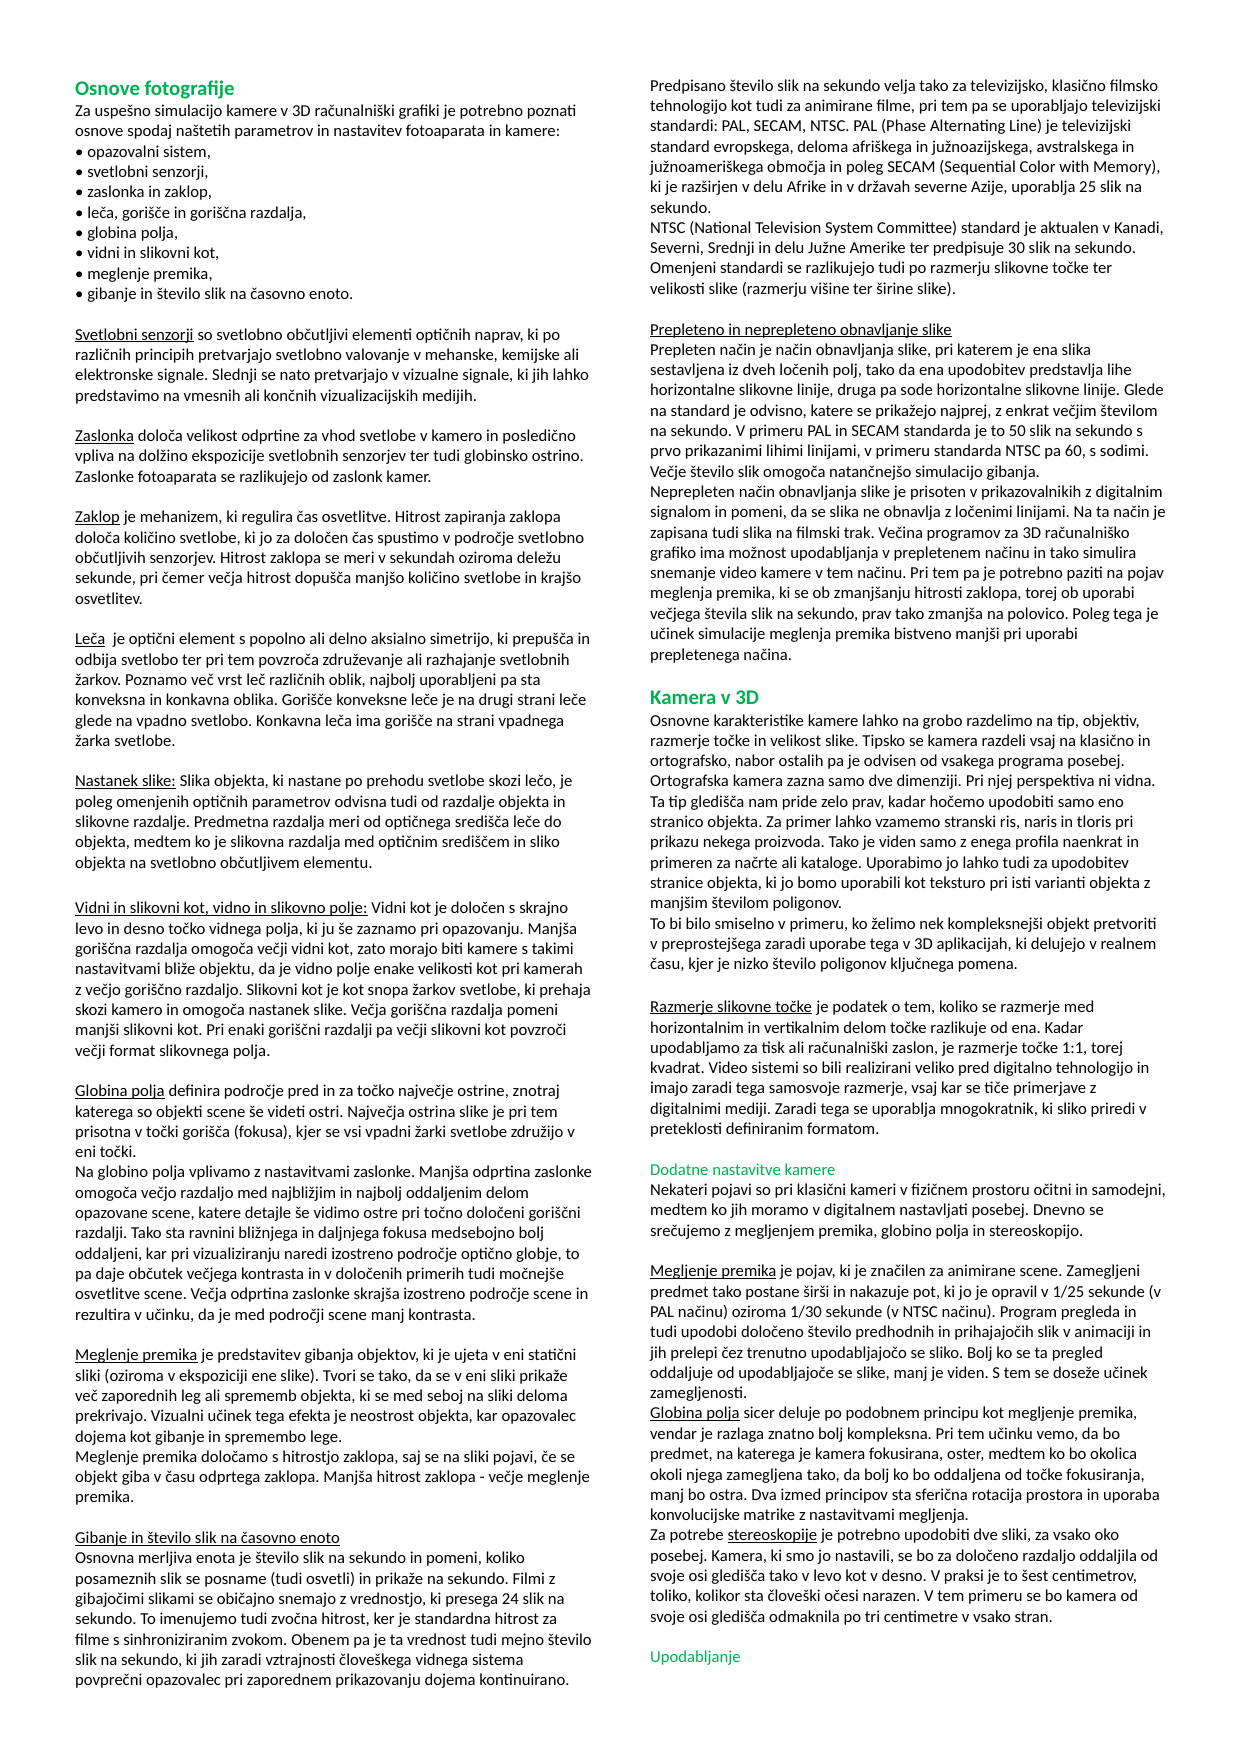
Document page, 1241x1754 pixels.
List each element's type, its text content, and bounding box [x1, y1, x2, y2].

text Globina polja sicer deluje po podobnem principu kot megljenje premika, vendar je razlaga znatno bolj kompleksna. Pri tem učinku vemo, da bo predmet, na katerega je kamera fokusirana, oster, medtem ko bo okolica okoli njega zamegljena tako, da bolj ko bo oddaljena od točke fokusiranja, manj bo ostra. Dva izmed principov sta sferična rotacija prostora in uporaba konvolucijske matrike z nastavitvami megljenja. [650, 1403, 1167, 1525]
text Vidni in slikovni kot, vidno in slikovno polje: Vidni kot je določen s skrajno levo in desno točko vidnega polja, ki ju še zaznamo pri opazovanju. Manjša goriščna razdalja omogoča večji vidni kot, zato morajo biti kamere s takimi nastavitvami bliže objektu, da je vidno polje enake velikosti kot pri kamerah z večjo goriščno razdaljo. Slikovni kot je kot snopa žarkov svetlobe, ki prehaja skozi kamero in omogoča nastanek slike. Večja goriščna razdalja pomeni manjši slikovni kot. Pri enaki goriščni razdalji pa večji slikovni kot povzroči večji format slikovnega polja. [75, 898, 592, 1060]
text Osnovne karakteristike kamere lahko na grobo razdelimo na tip, objektiv, razmerje točke in velikost slike. Tipsko se kamera razdeli vsaj na klasično in ortografsko, nabor ostalih pa je odvisen od vsakega programa posebej. Ortografska kamera zazna samo dve dimenziji. Pri njej perspektiva ni vidna. Ta tip gledišča nam pride zelo prav, kadar hočemo upodobiti samo eno stranico objekta. Za primer lahko vzamemo stranski ris, naris in tloris pri prikazu nekega proizvoda. Tako je viden samo z enega profila naenkrat in primeren za načrte ali kataloge. Uporabimo jo lahko tudi za upodobitev stranice objekta, ki jo bomo uporabili kot teksturo pri isti varianti objekta z manjšim številom poligonov. [650, 710, 1167, 913]
text • zaslonka in zaklop, [75, 182, 592, 202]
text • gibanje in število slik na časovno enoto. [75, 283, 592, 303]
text Megljenje premika je pojav, ki je značilen za animirane scene. Zamegljeni predmet tako postane širši in nakazuje pot, ki jo je opravil v 1/25 sekunde (v PAL načinu) oziroma 1/30 sekunde (v NTSC načinu). Program pregleda in tudi upodobi določeno število predhodnih in prihajajočih slik v animaciji in jih prelepi čez trenutno upodabljajočo se sliko. Bolj ko se ta pregled oddaljuje od upodabljajoče se slike, manj je viden. S tem se doseže učinek zamegljenosti. [650, 1261, 1167, 1403]
text Predpisano število slik na sekundo velja tako za televizijsko, klasično filmsko tehnologijo kot tudi za animirane filme, pri tem pa se uporabljajo televizijski standardi: PAL, SECAM, NTSC. PAL (Phase Alternating Line) je televizijski standard evropskega, deloma afriškega in južnoazijskega, avstralskega in južnoameriškega območja in poleg SECAM (Sequential Color with Memory), ki je razširjen v delu Afrike in v državah severne Azije, uporablja 25 slik na sekundo. [650, 75, 1167, 217]
text Leča je optični element s popolno ali delno aksialno simetrijo, ki prepušča in odbija svetlobo ter pri tem povzroča združevanje ali razhajanje svetlobnih žarkov. Poznamo več vrst leč različnih oblik, najbolj uporabljeni pa sta konveksna in konkavna oblika. Gorišče konveksne leče je na drugi strani leče glede na vpadno svetlobo. Konkavna leča ima gorišče na strani vpadnega žarka svetlobe. [75, 628, 592, 750]
text Na globino polja vplivamo z nastavitvami zaslonke. Manjša odprtina zaslonke omogoča večjo razdaljo med najbližjim in najbolj oddaljenim delom opazovane scene, katere detajle še vidimo ostre pri točno določeni goriščni razdalji. Tako sta ravnini bližnjega in daljnjega fokusa medsebojno bolj oddaljeni, kar pri vizualiziranju naredi izostreno področje optično globje, to pa daje občutek večjega kontrasta in v določenih primerih tudi močnejše osvetlitve scene. Večja odprtina zaslonke skrajša izostreno področje scene in rezultira v učinku, da je med področji scene manj kontrasta. [75, 1162, 592, 1324]
text • vidni in slikovni kot, [75, 243, 592, 263]
text Zaklop je mehanizem, ki regulira čas osvetlitve. Hitrost zapiranja zaklopa določa količino svetlobe, ki jo za določen čas spustimo v področje svetlobno občutljivih senzorjev. Hitrost zaklopa se meri v sekundah oziroma deležu sekunde, pri čemer večja hitrost dopušča manjšo količino svetlobe in krajšo osvetlitev. [75, 507, 592, 608]
text Dodatne nastavitve kamere [650, 1159, 1167, 1179]
text Osnove fotografije [75, 75, 592, 100]
text Svetlobni senzorji so svetlobno občutljivi elementi optičnih naprav, ki po različnih principih pretvarjajo svetlobno valovanje v mehanske, kemijske ali elektronske signale. Slednji se nato pretvarjajo v vizualne signale, ki jih lahko predstavimo na vmesnih ali končnih vizualizacijskih medijih. [75, 324, 592, 405]
text Razmerje slikovne točke je podatek o tem, koliko se razmerje med horizontalnim in vertikalnim delom točke razlikuje od ena. Kadar upodabljamo za tisk ali računalniški zaslon, je razmerje točke 1:1, torej kvadrat. Video sistemi so bili realizirani veliko pred digitalno tehnologijo in imajo zaradi tega samosvoje razmerje, vsaj kar se tiče primerjave z digitalnimi mediji. Zaradi tega se uporablja mnogokratnik, ki sliko priredi v preteklosti definiranim formatom. [650, 994, 1167, 1139]
text • opazovalni sistem, [75, 141, 592, 161]
text Prepleteno in neprepleteno obnavljanje slike [650, 319, 1167, 339]
text Osnovna merljiva enota je število slik na sekundo in pomeni, koliko posameznih slik se posname (tudi osvetli) in prikaže na sekundo. Filmi z gibajočimi slikami se običajno snemajo z vrednostjo, ki presega 24 slik na sekundo. To imenujemo tudi zvočna hitrost, ker je standardna hitrost za filme s sinhroniziranim zvokom. Obenem pa je ta vrednost tudi mejno število slik na sekundo, ki jih zaradi vztrajnosti človeškega vidnega sistema povprečni opazovalec pri zaporednem prikazovanju dojema kontinuirano. [75, 1548, 592, 1690]
text • meglenje premika, [75, 263, 592, 283]
text Za potrebe stereoskopije je potrebno upodobiti dve sliki, za vsako oko posebej. Kamera, ki smo jo nastavili, se bo za določeno razdaljo oddaljila od svoje osi gledišča tako v levo kot v desno. V praksi je to šest centimetrov, toliko, kolikor sta človeški očesi narazen. V tem primeru se bo kamera od svoje osi gledišča odmaknila po tri centimetre v vsako stran. [650, 1525, 1167, 1626]
text Za uspešno simulacijo kamere v 3D računalniški grafiki je potrebno poznati osnove spodaj naštetih parametrov in nastavitev fotoaparata in kamere: [75, 100, 592, 141]
text • leča, gorišče in goriščna razdalja, [75, 202, 592, 222]
text Meglenje premika je predstavitev gibanja objektov, ki je ujeta v eni statični sliki (oziroma v ekspoziciji ene slike). Tvori se tako, da se v eni sliki prikaže več zaporednih leg ali sprememb objekta, ki se med seboj na sliki deloma prekrivajo. Vizualni učinek tega efekta je neostrost objekta, kar opazovalec dojema kot gibanje in spremembo lege. [75, 1344, 592, 1446]
text Prepleten način je način obnavljanja slike, pri katerem je ena slika sestavljena iz dveh ločenih polj, tako da ena upodobitev predstavlja lihe horizontalne slikovne linije, druga pa sode horizontalne slikovne linije. Glede na standard je odvisno, katere se prikažejo najprej, z enkrat večjim številom na sekundo. V primeru PAL in SECAM standarda je to 50 slik na sekundo s prvo prikazanimi lihimi linijami, v primeru standarda NTSC pa 60, s sodimi. Večje število slik omogoča natančnejšo simulacijo gibanja. [650, 339, 1167, 481]
text Meglenje premika določamo s hitrostjo zaklopa, saj se na sliki pojavi, če se objekt giba v času odprtega zaklopa. Manjša hitrost zaklopa - večje meglenje premika. [75, 1446, 592, 1507]
text To bi bilo smiselno v primeru, ko želimo nek kompleksnejši objekt pretvoriti v preprostejšega zaradi uporabe tega v 3D aplikacijah, ki delujejo v realnem času, kjer je nizko število poligonov ključnega pomena. [650, 913, 1167, 974]
text • svetlobni senzorji, [75, 161, 592, 182]
text Upodabljanje [650, 1647, 1167, 1667]
text Nekateri pojavi so pri klasični kameri v fizičnem prostoru očitni in samodejni, medtem ko jih moramo v digitalnem nastavljati posebej. Dnevno se srečujemo z megljenjem premika, globino polja in stereoskopijo. [650, 1179, 1167, 1240]
text Nastanek slike: Slika objekta, ki nastane po prehodu svetlobe skozi lečo, je poleg omenjenih optičnih parametrov odvisna tudi od razdalje objekta in slikovne razdalje. Predmetna razdalja meri od optičnega središča leče do objekta, medtem ko je slikovna razdalja med optičnim središčem in sliko objekta na svetlobno občutljivem elementu. [75, 771, 592, 872]
text Globina polja definira področje pred in za točko največje ostrine, znotraj katerega so objekti scene še videti ostri. Največja ostrina slike je pri tem prisotna v točki gorišča (fokusa), kjer se vsi vpadni žarki svetlobe združijo v eni točki. [75, 1081, 592, 1162]
text • globina polja, [75, 222, 592, 243]
text Neprepleten način obnavljanja slike je prisoten v prikazovalnikih z digitalnim signalom in pomeni, da se slika ne obnavlja z ločenimi linijami. Na ta način je zapisana tudi slika na filmski trak. Večina programov za 3D računalniško grafiko ima možnost upodabljanja v prepletenem načinu in tako simulira snemanje video kamere v tem načinu. Pri tem pa je potrebno paziti na pojav meglenja premika, ki se ob zmanjšanju hitrosti zaklopa, torej ob uporabi večjega števila slik na sekundo, prav tako zmanjša na polovico. Poleg tega je učinek simulacije meglenja premika bistveno manjši pri uporabi prepletenega načina. [650, 481, 1167, 664]
text Gibanje in število slik na časovno enoto [75, 1527, 592, 1548]
text Zaslonka določa velikost odprtine za vhod svetlobe v kamero in posledično vpliva na dolžino ekspozicije svetlobnih senzorjev ter tudi globinsko ostrino. Zaslonke fotoaparata se razlikujejo od zaslonk kamer. [75, 425, 592, 486]
text Kamera v 3D [650, 684, 1167, 710]
text NTSC (National Television System Committee) standard je aktualen v Kanadi, Severni, Srednji in delu Južne Amerike ter predpisuje 30 slik na sekundo. Omenjeni standardi se razlikujejo tudi po razmerju slikovne točke ter velikosti slike (razmerju višine ter širine slike). [650, 217, 1167, 298]
